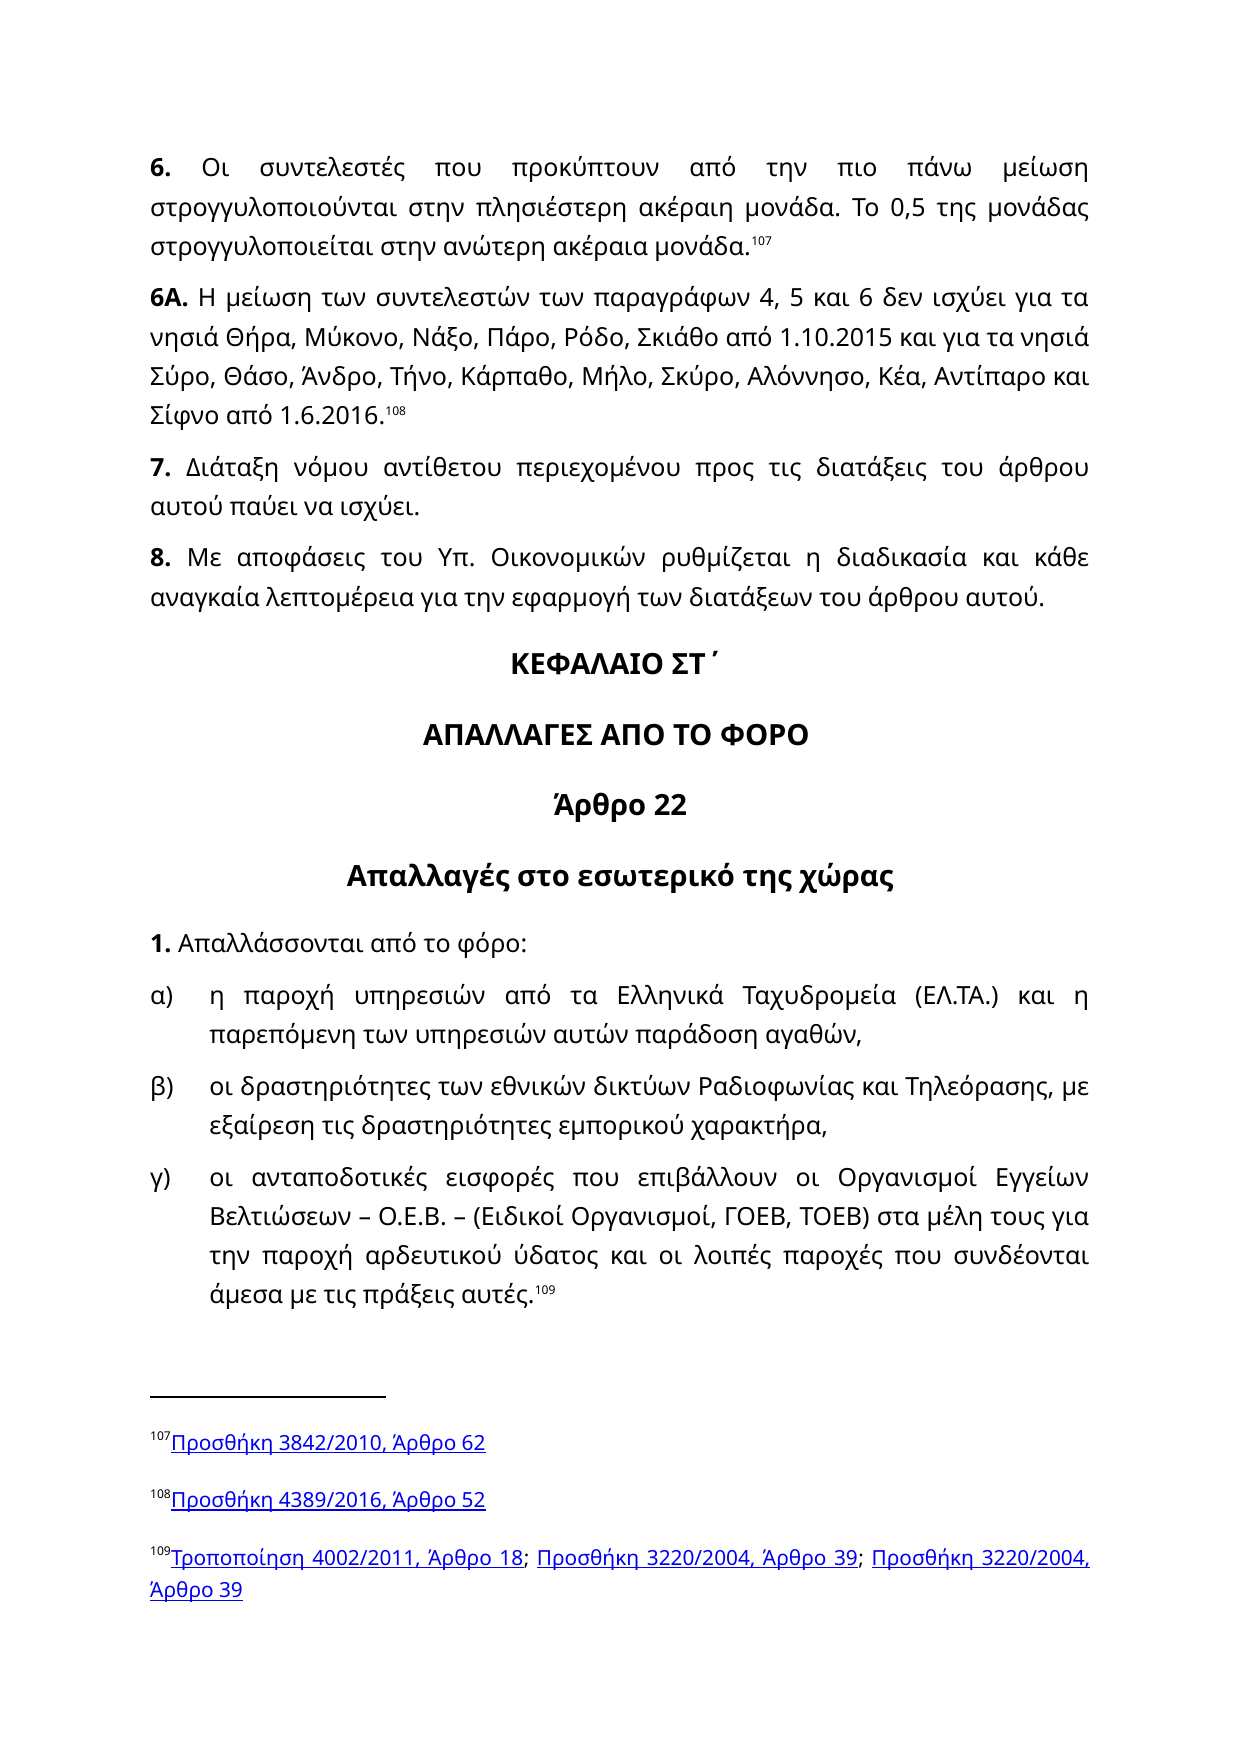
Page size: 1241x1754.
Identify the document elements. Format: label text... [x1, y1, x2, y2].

text 7. Διάταξη νόμου αντίθετου περιεχομένου προς τις διατάξεις του άρθρου αυτού παύει να ισχύει. [150, 449, 1090, 522]
text Προσθήκη 4389/2016, Άρθρο 52 [150, 1485, 1090, 1514]
text 1. Απαλλάσσονται από το φόρο: [150, 926, 1090, 960]
list γ) οι ανταποδοτικές εισφορές που επιβάλλουν οι Οργανισμοί Εγγείων Βελτιώσεων – Ο.Ε.Β. – (Ειδικοί Οργανισμοί, ΓΟΕΒ, ΤΟΕΒ) στα μέλη τους για την παροχή αρδευτικού ύδατος και οι λοιπές παροχές που συνδέονται άμεσα με τις πράξεις αυτές. [150, 1159, 1090, 1311]
text 8. Με αποφάσεις του Υπ. Οικονομικών ρυθμίζεται η διαδικασία και κάθε αναγκαία λεπτομέρεια για την εφαρμογή των διατάξεων του άρθρου αυτού. [150, 540, 1090, 613]
text 6Α. Η μείωση των συντελεστών των παραγράφων 4, 5 και 6 δεν ισχύει για τα νησιά Θήρα, Μύκονο, Νάξο, Πάρο, Ρόδο, Σκιάθο από 1.10.2015 και για τα νησιά Σύρο, Θάσο, Άνδρο, Τήνο, Κάρπαθο, Μήλο, Σκύρο, Αλόννησο, Κέα, Αντίπαρο και Σίφνο από 1.6.2016. [150, 280, 1090, 432]
text Προσθήκη 3842/2010, Άρθρο 62 [150, 1428, 1090, 1456]
list α) η παροχή υπηρεσιών από τα Ελληνικά Ταχυδρομεία (ΕΛ.ΤΑ.) και η παρεπόμενη των υπηρεσιών αυτών παράδοση αγαθών, [150, 977, 1090, 1051]
subtitle ΚΕΦΑΛΑΙΟ ΣΤ΄ [150, 643, 1090, 683]
subtitle ΑΠΑΛΛΑΓΕΣ ΑΠΟ ΤΟ ΦΟΡΟ [150, 714, 1090, 754]
list β) οι δραστηριότητες των εθνικών δικτύων Ραδιοφωνίας και Τηλεόρασης, με εξαίρεση τις δραστηριότητες εμπορικού χαρακτήρα, [150, 1068, 1090, 1142]
text 6. Οι συντελεστές που προκύπτουν από την πιο πάνω μείωση στρογγυλοποιούνται στην πλησιέστερη ακέραιη μονάδα. Το 0,5 της μονάδας στρογγυλοποιείται στην ανώτερη ακέραια μονάδα. [150, 150, 1090, 262]
subtitle Απαλλαγές στο εσωτερικό της χώρας [150, 855, 1090, 895]
text Τροποποίηση 4002/2011, Άρθρο 18; Προσθήκη 3220/2004, Άρθρο 39; Προσθήκη 3220/2004, Άρθρο 39 [150, 1543, 1090, 1604]
subtitle Άρθρο 22 [150, 784, 1090, 824]
